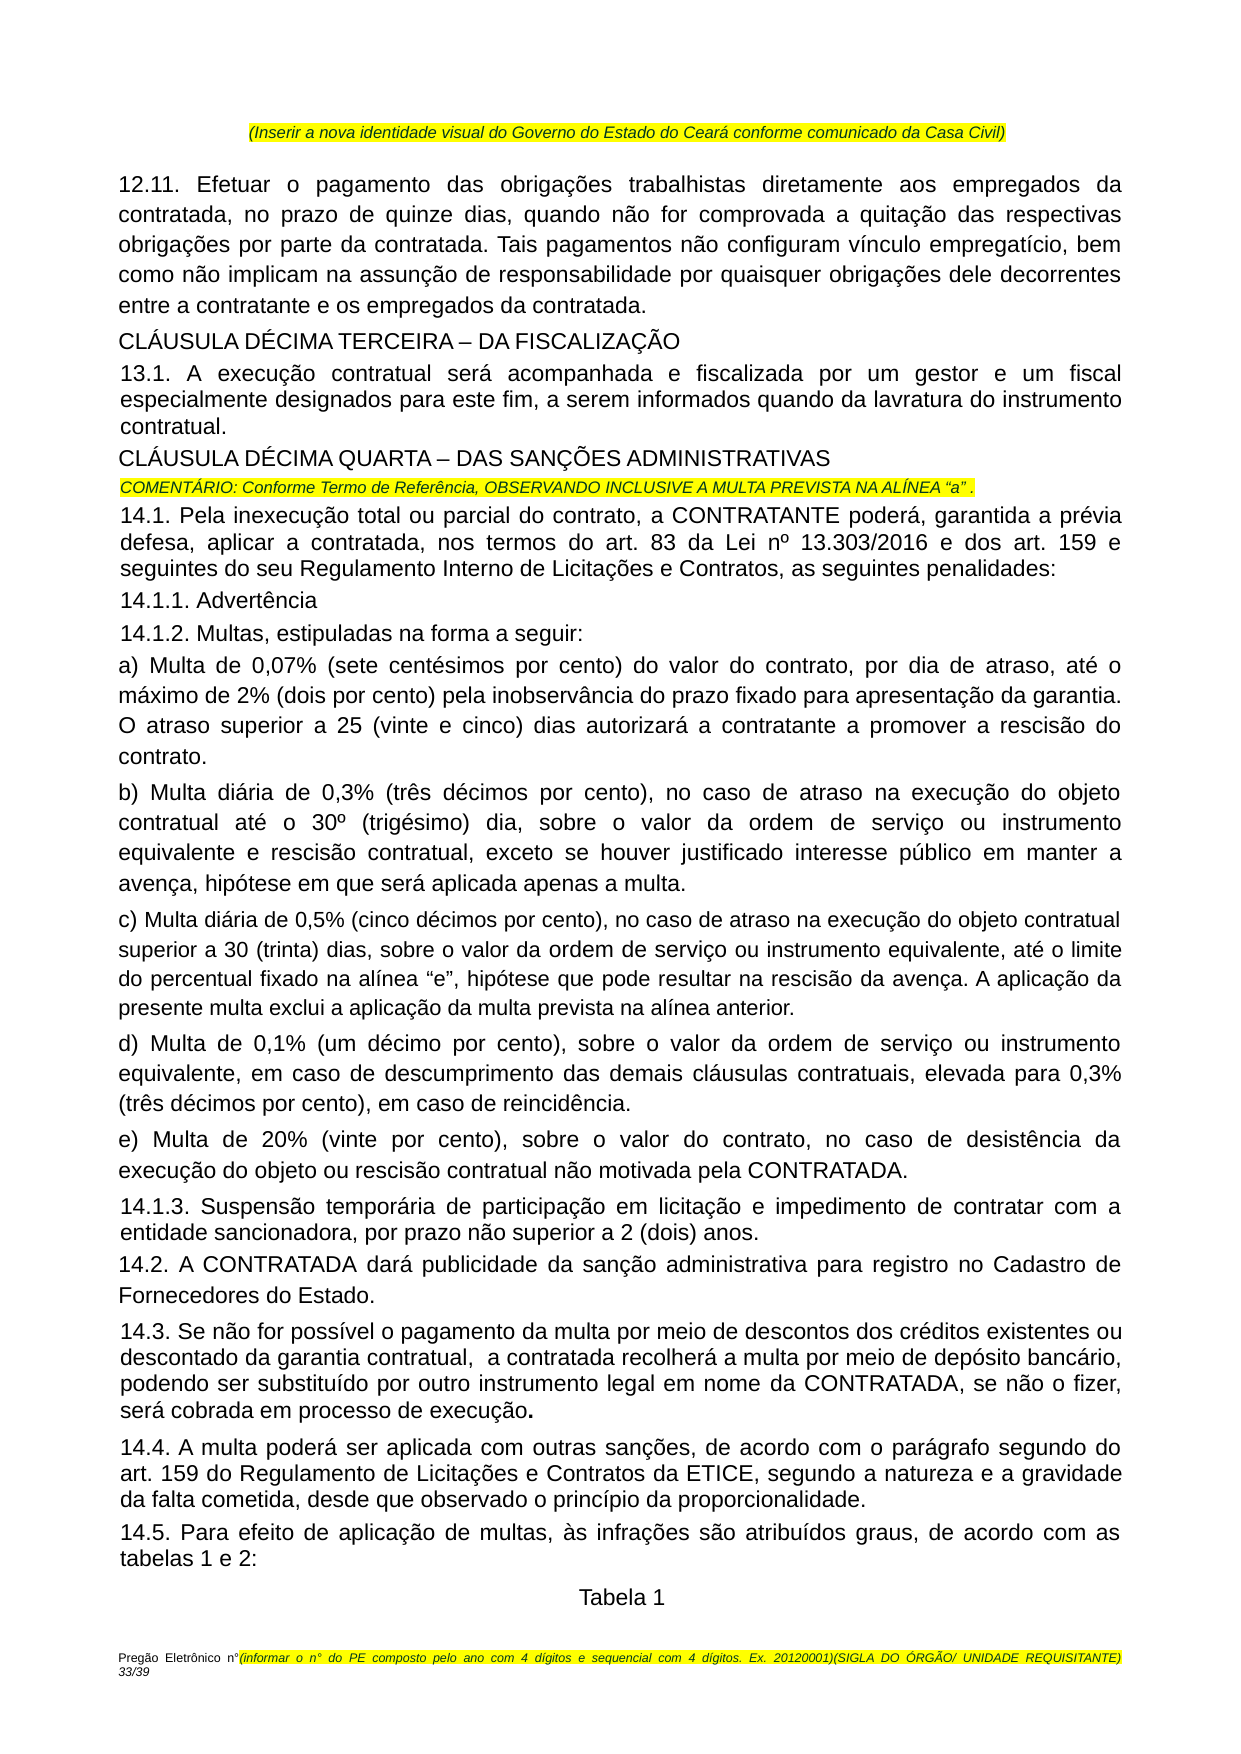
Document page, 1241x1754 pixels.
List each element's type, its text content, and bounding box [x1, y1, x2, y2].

text 13.1. A execução contratual será acompanhada e fiscalizada por um gestor e um fiscal especialmente designados para este fim, a serem informados quando da lavratura do instrumento contratual. [120, 360, 1122, 439]
text 14.4. A multa poderá ser aplicada com outras sanções, de acordo com o parágrafo segundo do art. 159 do Regulamento de Licitações e Contratos da ETICE, segundo a natureza e a gravidade da falta cometida, desde que observado o princípio da proporcionalidade. [120, 1433, 1122, 1513]
text 14.1.3. Suspensão temporária de participação em licitação e impedimento de contratar com a entidade sancionadora, por prazo não superior a 2 (dois) anos. [120, 1193, 1122, 1245]
text c) Multa diária de 0,5% (cinco décimos por cento), no caso de atraso na execução do objeto contratual superior a 30 (trinta) dias, sobre o valor da ordem de serviço ou instrumento equivalente, até o limite do percentual fixado na alínea “e”, hipótese que pode resultar na rescisão da avença. A aplicação da presente multa exclui a aplicação da multa prevista na alínea anterior. [118, 906, 1122, 1020]
text 14.1.1. Advertência [120, 587, 1122, 614]
text 14.5. Para efeito de aplicação de multas, às infrações são atribuídos graus, de acordo com as tabelas 1 e 2: [120, 1518, 1122, 1571]
text Tabela 1 [118, 1584, 1125, 1610]
text CLÁUSULA DÉCIMA QUARTA – DAS SANÇÕES ADMINISTRATIVAS [118, 445, 1122, 471]
text b) Multa diária de 0,3% (três décimos por cento), no caso de atraso na execução do objeto contratual até o 30º (trigésimo) dia, sobre o valor da ordem de serviço ou instrumento equivalente e rescisão contratual, exceto se houver justificado interesse público em manter a avença, hipótese em que será aplicada apenas a multa. [118, 779, 1122, 896]
text COMENTÁRIO: Conforme Termo de Referência, OBSERVANDO INCLUSIVE A MULTA PREVISTA NA ALÍNEA “a” . [120, 477, 1122, 497]
text 12.11. Efetuar o pagamento das obrigações trabalhistas diretamente aos empregados da contratada, no prazo de quinze dias, quando não for comprovada a quitação das respectivas obrigações por parte da contratada. Tais pagamentos não configuram vínculo empregatício, bem como não implicam na assunção de responsabilidade por quaisquer obrigações dele decorrentes entre a contratante e os empregados da contratada. [118, 171, 1122, 318]
text CLÁUSULA DÉCIMA TERCEIRA – DA FISCALIZAÇÃO [118, 328, 1122, 354]
text 14.1. Pela inexecução total ou parcial do contrato, a CONTRATANTE poderá, garantida a prévia defesa, aplicar a contratada, nos termos do art. 83 da Lei nº 13.303/2016 e dos art. 159 e seguintes do seu Regulamento Interno de Licitações e Contratos, as seguintes penalidades: [120, 502, 1122, 582]
text a) Multa de 0,07% (sete centésimos por cento) do valor do contrato, por dia de atraso, até o máximo de 2% (dois por cento) pela inobservância do prazo fixado para apresentação da garantia. O atraso superior a 25 (vinte e cinco) dias autorizará a contratante a promover a rescisão do contrato. [118, 652, 1122, 769]
text e) Multa de 20% (vinte por cento), sobre o valor do contrato, no caso de desistência da execução do objeto ou rescisão contratual não motivada pela CONTRATADA. [118, 1126, 1122, 1183]
text d) Multa de 0,1% (um décimo por cento), sobre o valor da ordem de serviço ou instrumento equivalente, em caso de descumprimento das demais cláusulas contratuais, elevada para 0,3% (três décimos por cento), em caso de reincidência. [118, 1030, 1122, 1117]
text 14.3. Se não for possível o pagamento da multa por meio de descontos dos créditos existentes ou descontado da garantia contratual, a contratada recolherá a multa por meio de depósito bancário, podendo ser substituído por outro instrumento legal em nome da CONTRATADA, se não o fizer, será cobrada em processo de execução. [120, 1318, 1122, 1423]
text 14.1.2. Multas, estipuladas na forma a seguir: [120, 620, 1122, 646]
text 14.2. A CONTRATADA dará publicidade da sanção administrativa para registro no Cadastro de Fornecedores do Estado. [118, 1251, 1122, 1308]
